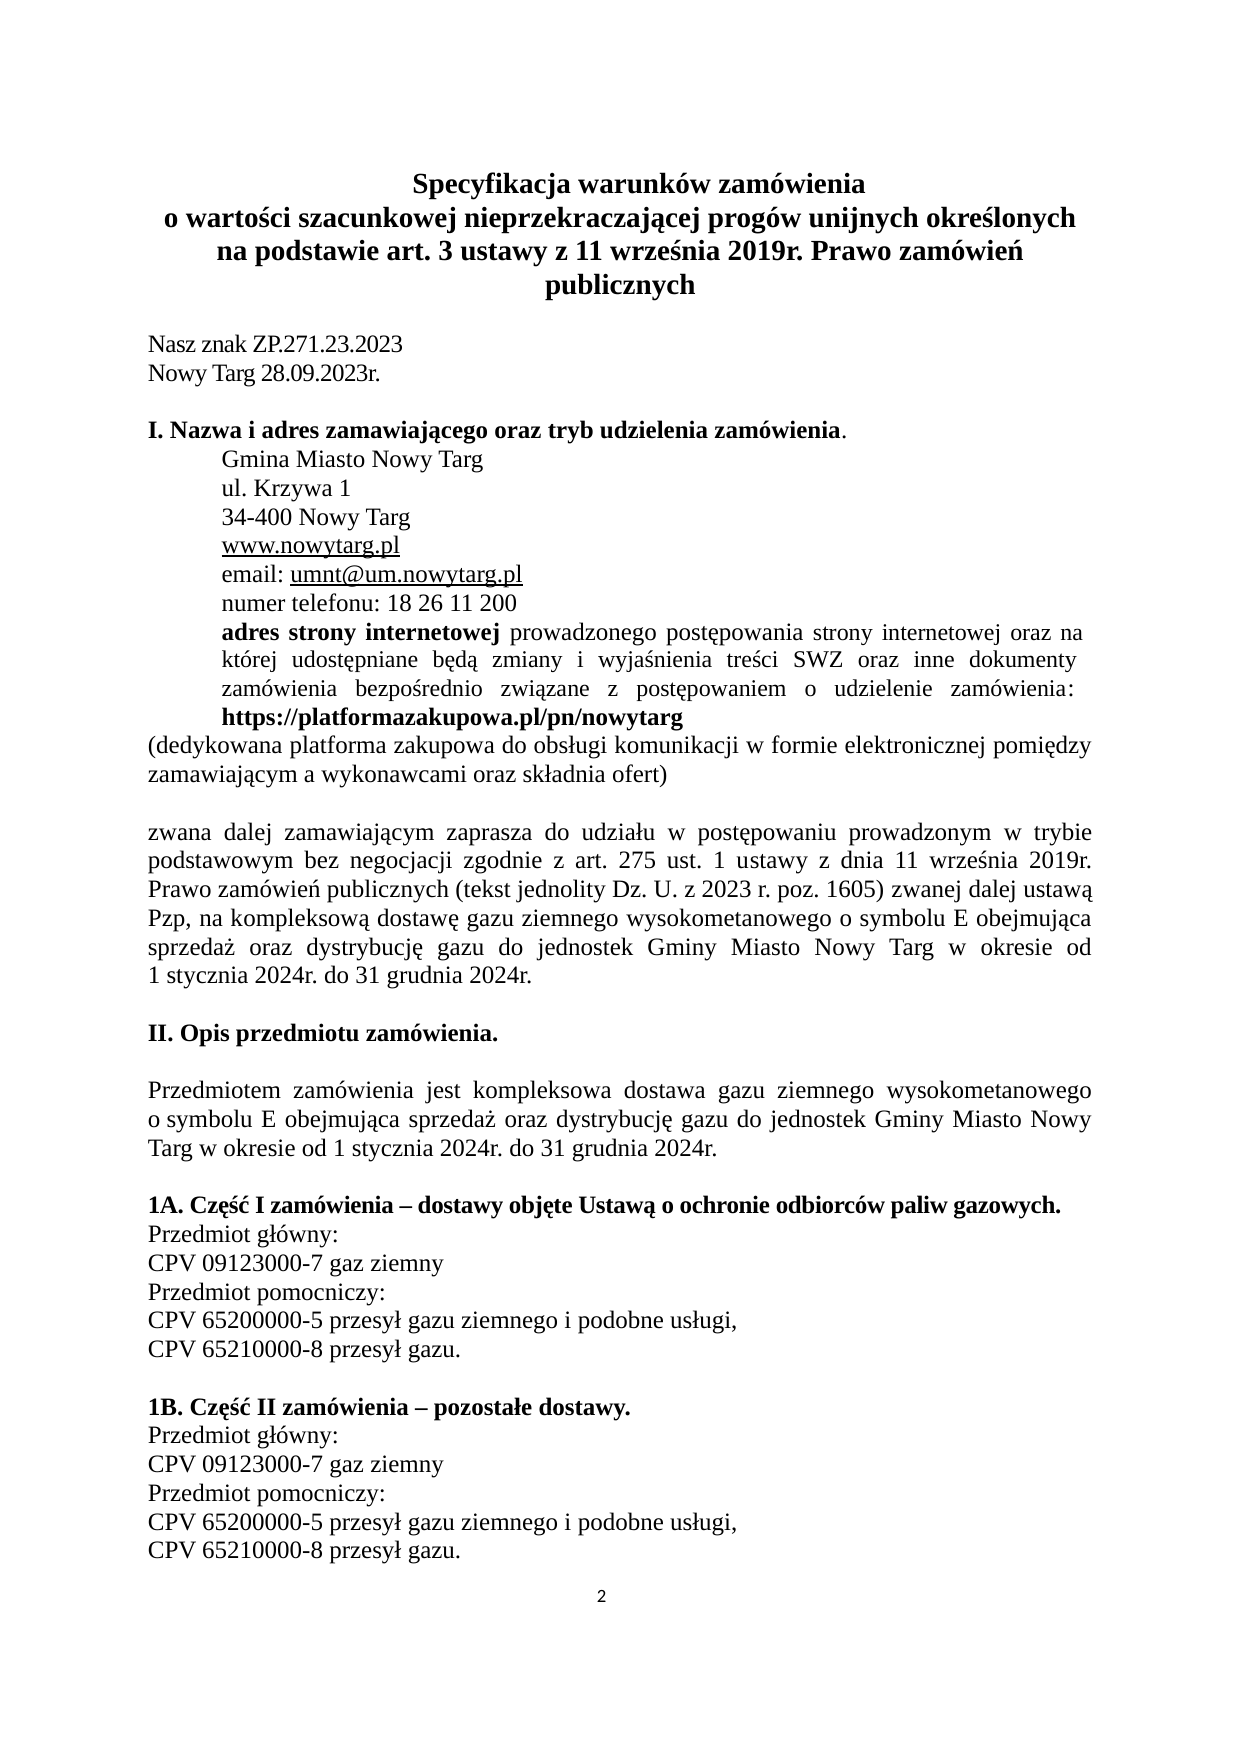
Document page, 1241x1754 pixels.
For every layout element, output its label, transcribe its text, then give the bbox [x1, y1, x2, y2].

text CPV 65210000-8 przesył gazu. [148, 1535, 1093, 1564]
text Przedmiotem zamówienia jest kompleksowa dostawa gazu ziemnego wysokometanowego o symbolu E obejmująca sprzedaż oraz dystrybucję gazu do jednostek Gminy Miasto Nowy Targ w okresie od 1 stycznia 2024r. do 31 grudnia 2024r. [148, 1075, 1093, 1162]
text email: umnt@um.nowytarg.pl [148, 559, 1093, 588]
text o wartości szacunkowej nieprzekraczającej progów unijnych określonych na podstawie art. 3 ustawy z 11 września 2019r. Prawo zamówień publicznych [148, 200, 1093, 300]
text I. Nazwa i adres zamawiającego oraz tryb udzielenia zamówienia. [148, 415, 1093, 444]
text Nasz znak ZP.271.23.2023 [148, 329, 1093, 358]
text adres strony internetowej prowadzonego postępowania strony internetowej oraz na której udostępniane będą zmiany i wyjaśnienia treści SWZ oraz inne dokumenty zamówienia bezpośrednio związane z postępowaniem o udzielenie zamówienia: https://platformazakupowa.pl/pn/nowytarg [148, 617, 1093, 730]
text Przedmiot główny: [148, 1219, 1093, 1248]
text (dedykowana platforma zakupowa do obsługi komunikacji w formie elektronicznej pomiędzy zamawiającym a wykonawcami oraz składnia ofert) [148, 730, 1093, 788]
text 1B. Część II zamówienia – pozostałe dostawy. [148, 1392, 1093, 1420]
text numer telefonu: 18 26 11 200 [148, 588, 1093, 617]
text ul. Krzywa 1 [148, 473, 1093, 502]
text CPV 65210000-8 przesył gazu. [148, 1334, 1093, 1363]
text CPV 65200000-5 przesył gazu ziemnego i podobne usługi, [148, 1507, 1093, 1535]
text CPV 09123000-7 gaz ziemny [148, 1449, 1093, 1478]
text Przedmiot pomocniczy: [148, 1277, 1093, 1305]
text Specyfikacja warunków zamówienia [185, 166, 1093, 200]
text Nowy Targ 28.09.2023r. [148, 358, 1093, 387]
text 34-400 Nowy Targ [148, 502, 1093, 530]
text www.nowytarg.pl [148, 530, 1093, 559]
text CPV 65200000-5 przesył gazu ziemnego i podobne usługi, [148, 1305, 1093, 1334]
text 1A. Część I zamówienia – dostawy objęte Ustawą o ochronie odbiorców paliw gazowych. [148, 1190, 1093, 1219]
text Przedmiot główny: [148, 1420, 1093, 1449]
text Przedmiot pomocniczy: [148, 1478, 1093, 1507]
text zwana dalej zamawiającym zaprasza do udziału w postępowaniu prowadzonym w trybie podstawowym bez negocjacji zgodnie z art. 275 ust. 1 ustawy z dnia 11 września 2019r. Prawo zamówień publicznych (tekst jednolity Dz. U. z 2023 r. poz. 1605) zwanej dalej ustawą Pzp, na kompleksową dostawę gazu ziemnego wysokometanowego o symbolu E obejmująca sprzedaż oraz dystrybucję gazu do jednostek Gminy Miasto Nowy Targ w okresie od 1 stycznia 2024r. do 31 grudnia 2024r. [148, 817, 1093, 989]
text CPV 09123000-7 gaz ziemny [148, 1248, 1093, 1277]
text II. Opis przedmiotu zamówienia. [148, 1018, 1093, 1047]
text Gmina Miasto Nowy Targ [221, 444, 1093, 473]
